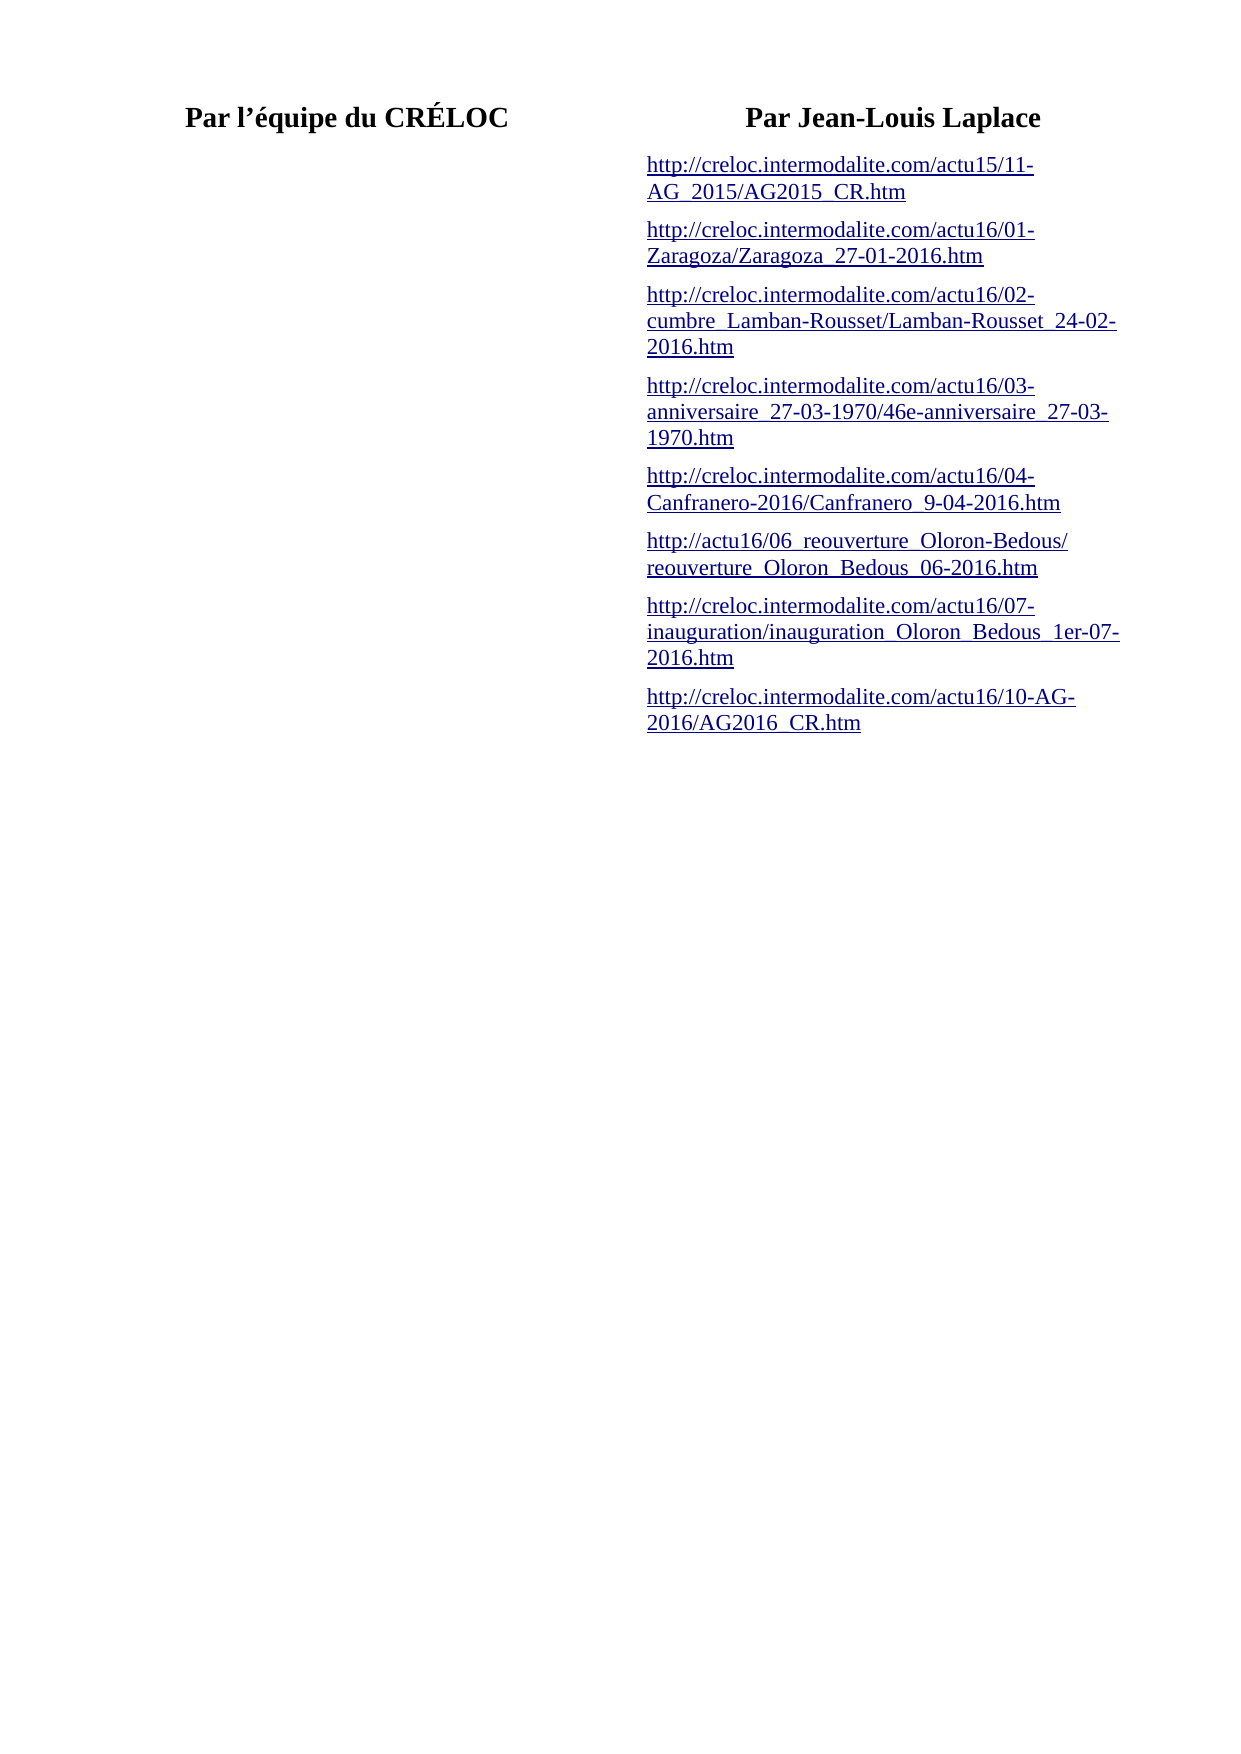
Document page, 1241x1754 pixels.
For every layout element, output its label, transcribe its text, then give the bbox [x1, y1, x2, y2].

table_cell [635, 741, 1152, 779]
table_header [605, 89, 635, 146]
table_cell http://actu16/06_reouverture_Oloron-Bedous/reouverture_Oloron_Bedous_06-2016.htm [635, 521, 1152, 586]
table_cell [605, 210, 635, 275]
table_cell [89, 275, 605, 366]
table_cell [89, 741, 605, 779]
table_cell [605, 366, 635, 457]
table_cell http://creloc.intermodalite.com/actu16/07-inauguration/inauguration_Oloron_Bedous_1er-07-2016.htm [635, 586, 1152, 677]
table_cell [605, 586, 635, 677]
table_cell [89, 210, 605, 275]
table_cell http://creloc.intermodalite.com/actu15/11-AG_2015/AG2015_CR.htm [635, 146, 1152, 210]
table_header Par l’équipe du CRÉLOC [89, 89, 605, 146]
table_cell [89, 521, 605, 586]
table_cell http://creloc.intermodalite.com/actu16/04-Canfranero-2016/Canfranero_9-04-2016.htm [635, 457, 1152, 521]
table_cell [605, 146, 635, 210]
table_cell [605, 677, 635, 741]
table_cell [89, 457, 605, 521]
table_cell [605, 741, 635, 779]
table_cell http://creloc.intermodalite.com/actu16/10-AG-2016/AG2016_CR.htm [635, 677, 1152, 741]
table_cell http://creloc.intermodalite.com/actu16/02-cumbre_Lamban-Rousset/Lamban-Rousset_24-02-2016.htm [635, 275, 1152, 366]
table_cell [605, 275, 635, 366]
table_cell [605, 457, 635, 521]
table_cell http://creloc.intermodalite.com/actu16/03-anniversaire_27-03-1970/46e-anniversaire_27-03-1970.htm [635, 366, 1152, 457]
table_cell [89, 586, 605, 677]
table_cell [605, 521, 635, 586]
table_cell [89, 366, 605, 457]
table_cell [89, 677, 605, 741]
table_cell http://creloc.intermodalite.com/actu16/01-Zaragoza/Zaragoza_27-01-2016.htm [635, 210, 1152, 275]
table_header Par Jean-Louis Laplace [635, 89, 1152, 146]
table_cell [89, 146, 605, 210]
